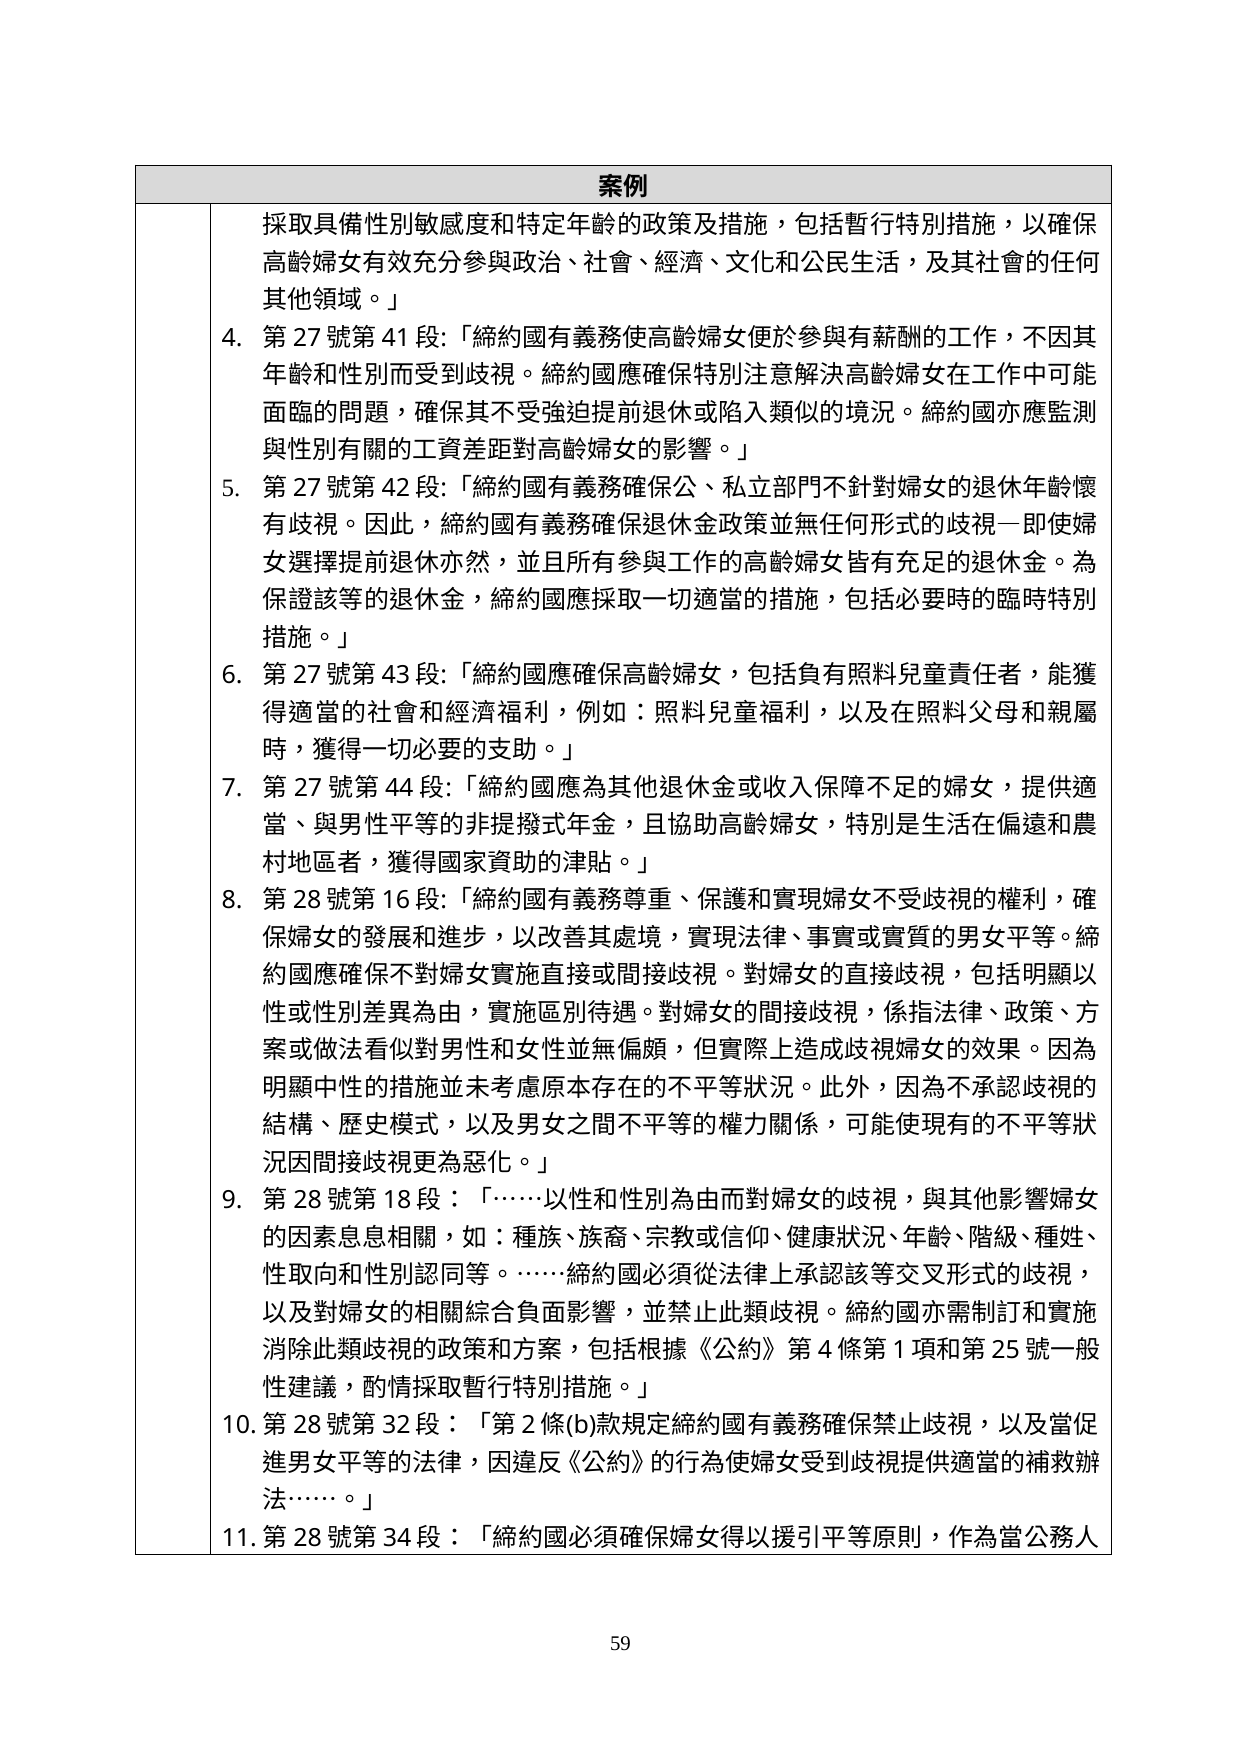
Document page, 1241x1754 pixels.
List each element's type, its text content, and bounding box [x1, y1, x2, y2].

table_header 案例 [136, 166, 1111, 203]
table_cell [136, 204, 210, 1554]
table_cell 採取具備性別敏感度和特定年齡的政策及措施，包括暫行特別措施，以確保高齡婦女有效充分參與政治、社會、經濟、文化和公民生活，及其社會的任何其他領域。」 第27號第41段:「締約國有義務使高齡婦女便於參與有薪酬的工作，不因其年齡和性別而受到歧視。締約國應確保特別注意解決高齡婦女在工作中可能面臨的問題，確保其不受強迫提前退休或陷入類似的境況。締約國亦應監測與性別有關的工資差距對高齡婦女的影響。」 第27號第42段:「締約國有義務確保公、私立部門不針對婦女的退休年齡懷有歧視。因此，締約國有義務確保退休金政策並無任何形式的歧視―即使婦女選擇提前退休亦然，並且所有參與工作的高齡婦女皆有充足的退休金。為保證該等的退休金，締約國應採取一切適當的措施，包括必要時的臨時特別措施。」 第27號第43段:「締約國應確保高齡婦女，包括負有照料兒童責任者，能獲得適當的社會和經濟福利，例如：照料兒童福利，以及在照料父母和親屬時，獲得一切必要的支助。」 第27號第44段:「締約國應為其他退休金或收入保障不足的婦女，提供適當、與男性平等的非提撥式年金，且協助高齡婦女，特別是生活在偏遠和農村地區者，獲得國家資助的津貼。」 第28號第16段:「締約國有義務尊重、保護和實現婦女不受歧視的權利，確保婦女的發展和進步，以改善其處境，實現法律、事實或實質的男女平等。締約國應確保不對婦女實施直接或間接歧視。對婦女的直接歧視，包括明顯以性或性別差異為由，實施區別待遇。對婦女的間接歧視，係指法律、政策、方案或做法看似對男性和女性並無偏頗，但實際上造成歧視婦女的效果。因為明顯中性的措施並未考慮原本存在的不平等狀況。此外，因為不承認歧視的結構、歷史模式，以及男女之間不平等的權力關係，可能使現有的不平等狀況因間接歧視更為惡化。」 第28號第18段：「……以性和性別為由而對婦女的歧視，與其他影響婦女的因素息息相關，如：種族、族裔、宗教或信仰、健康狀況、年齡、階級、種姓、性取向和性別認同等。……締約國必須從法律上承認該等交叉形式的歧視，以及對婦女的相關綜合負面影響，並禁止此類歧視。締約國亦需制訂和實施消除此類歧視的政策和方案，包括根據《公約》第4條第1項和第25號一般性建議，酌情採取暫行特別措施。」 第28號第32段：「第2條(b)款規定締約國有義務確保禁止歧視，以及當促進男女平等的法律，因違反《公約》的行為使婦女受到歧視提供適當的補救辦法……。」 第28號第34段：「締約國必須確保婦女得以援引平等原則，作為當公務人 [211, 204, 1111, 1554]
